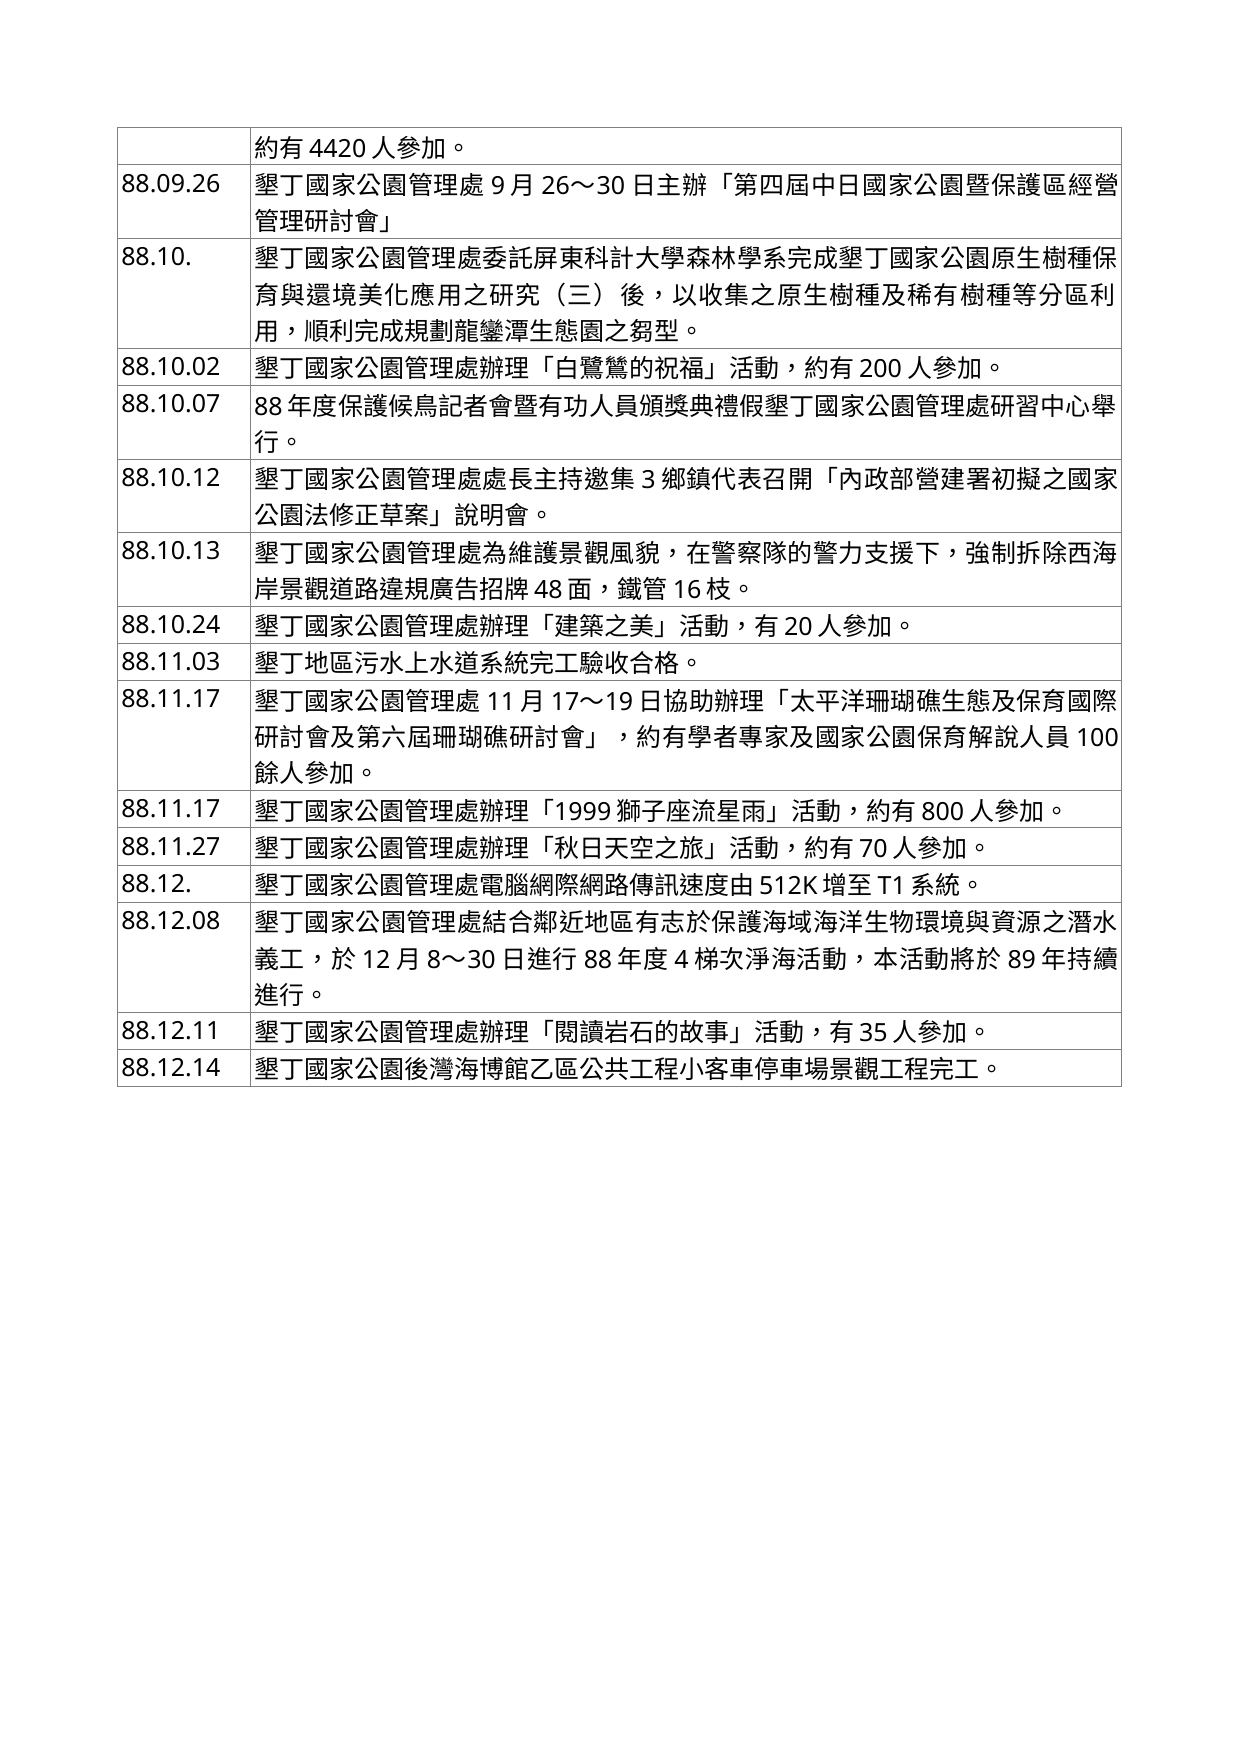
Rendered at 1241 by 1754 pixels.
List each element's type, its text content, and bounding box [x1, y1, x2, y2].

table_cell 88.10.02 [118, 349, 250, 385]
table_cell 墾丁國家公園管理處委託屏東科計大學森林學系完成墾丁國家公園原生樹種保育與還境美化應用之研究（三）後，以收集之原生樹種及稀有樹種等分區利用，順利完成規劃龍鑾潭生態園之芻型。 [251, 239, 1121, 348]
table_cell 墾丁國家公園管理處辦理「白鷺鷥的祝福」活動，約有200人參加。 [251, 349, 1121, 385]
table_cell 墾丁國家公園管理處11月17～19日協助辦理「太平洋珊瑚礁生態及保育國際研討會及第六屆珊瑚礁研討會」，約有學者專家及國家公園保育解說人員100餘人參加。 [251, 681, 1121, 790]
table_cell 88.11.17 [118, 681, 250, 790]
table_cell 88年度保護候鳥記者會暨有功人員頒獎典禮假墾丁國家公園管理處研習中心舉行。 [251, 386, 1121, 458]
table_cell 88.10.07 [118, 386, 250, 458]
table_cell 墾丁國家公園管理處辦理「建築之美」活動，有20人參加。 [251, 607, 1121, 643]
table_cell 88.09.26 [118, 165, 250, 238]
table_cell 88.10. [118, 239, 250, 348]
table_cell 墾丁地區污水上水道系統完工驗收合格。 [251, 644, 1121, 680]
table_cell 墾丁國家公園管理處辦理「秋日天空之旅」活動，約有70人參加。 [251, 828, 1121, 864]
table_cell 88.12.08 [118, 903, 250, 1012]
table_cell 墾丁國家公園管理處電腦網際網路傳訊速度由512K增至T1系統。 [251, 866, 1121, 902]
table_cell [118, 128, 250, 164]
table_cell 墾丁國家公園管理處處長主持邀集3鄉鎮代表召開「內政部營建署初擬之國家公園法修正草案」說明會。 [251, 460, 1121, 532]
table_cell 88.11.03 [118, 644, 250, 680]
table_cell 88.12.11 [118, 1013, 250, 1049]
table_cell 墾丁國家公園管理處辦理「1999獅子座流星雨」活動，約有800人參加。 [251, 791, 1121, 827]
table_cell 88.10.12 [118, 460, 250, 532]
table_cell 約有4420人參加。 [251, 128, 1121, 164]
table_cell 88.12.14 [118, 1050, 250, 1086]
table_cell 墾丁國家公園管理處辦理「閱讀岩石的故事」活動，有35人參加。 [251, 1013, 1121, 1049]
table_cell 墾丁國家公園管理處為維護景觀風貌，在警察隊的警力支援下，強制拆除西海岸景觀道路違規廣告招牌48面，鐵管16枝。 [251, 533, 1121, 606]
table_cell 88.12. [118, 866, 250, 902]
table_cell 墾丁國家公園管理處9月26～30日主辦「第四屆中日國家公園暨保護區經營管理研討會」 [251, 165, 1121, 238]
table_cell 墾丁國家公園後灣海博館乙區公共工程小客車停車場景觀工程完工。 [251, 1050, 1121, 1086]
table_cell 88.10.24 [118, 607, 250, 643]
table_cell 墾丁國家公園管理處結合鄰近地區有志於保護海域海洋生物環境與資源之潛水義工，於12月8～30日進行88年度4梯次淨海活動，本活動將於89年持續進行。 [251, 903, 1121, 1012]
table_cell 88.11.17 [118, 791, 250, 827]
table_cell 88.11.27 [118, 828, 250, 864]
table_cell 88.10.13 [118, 533, 250, 606]
